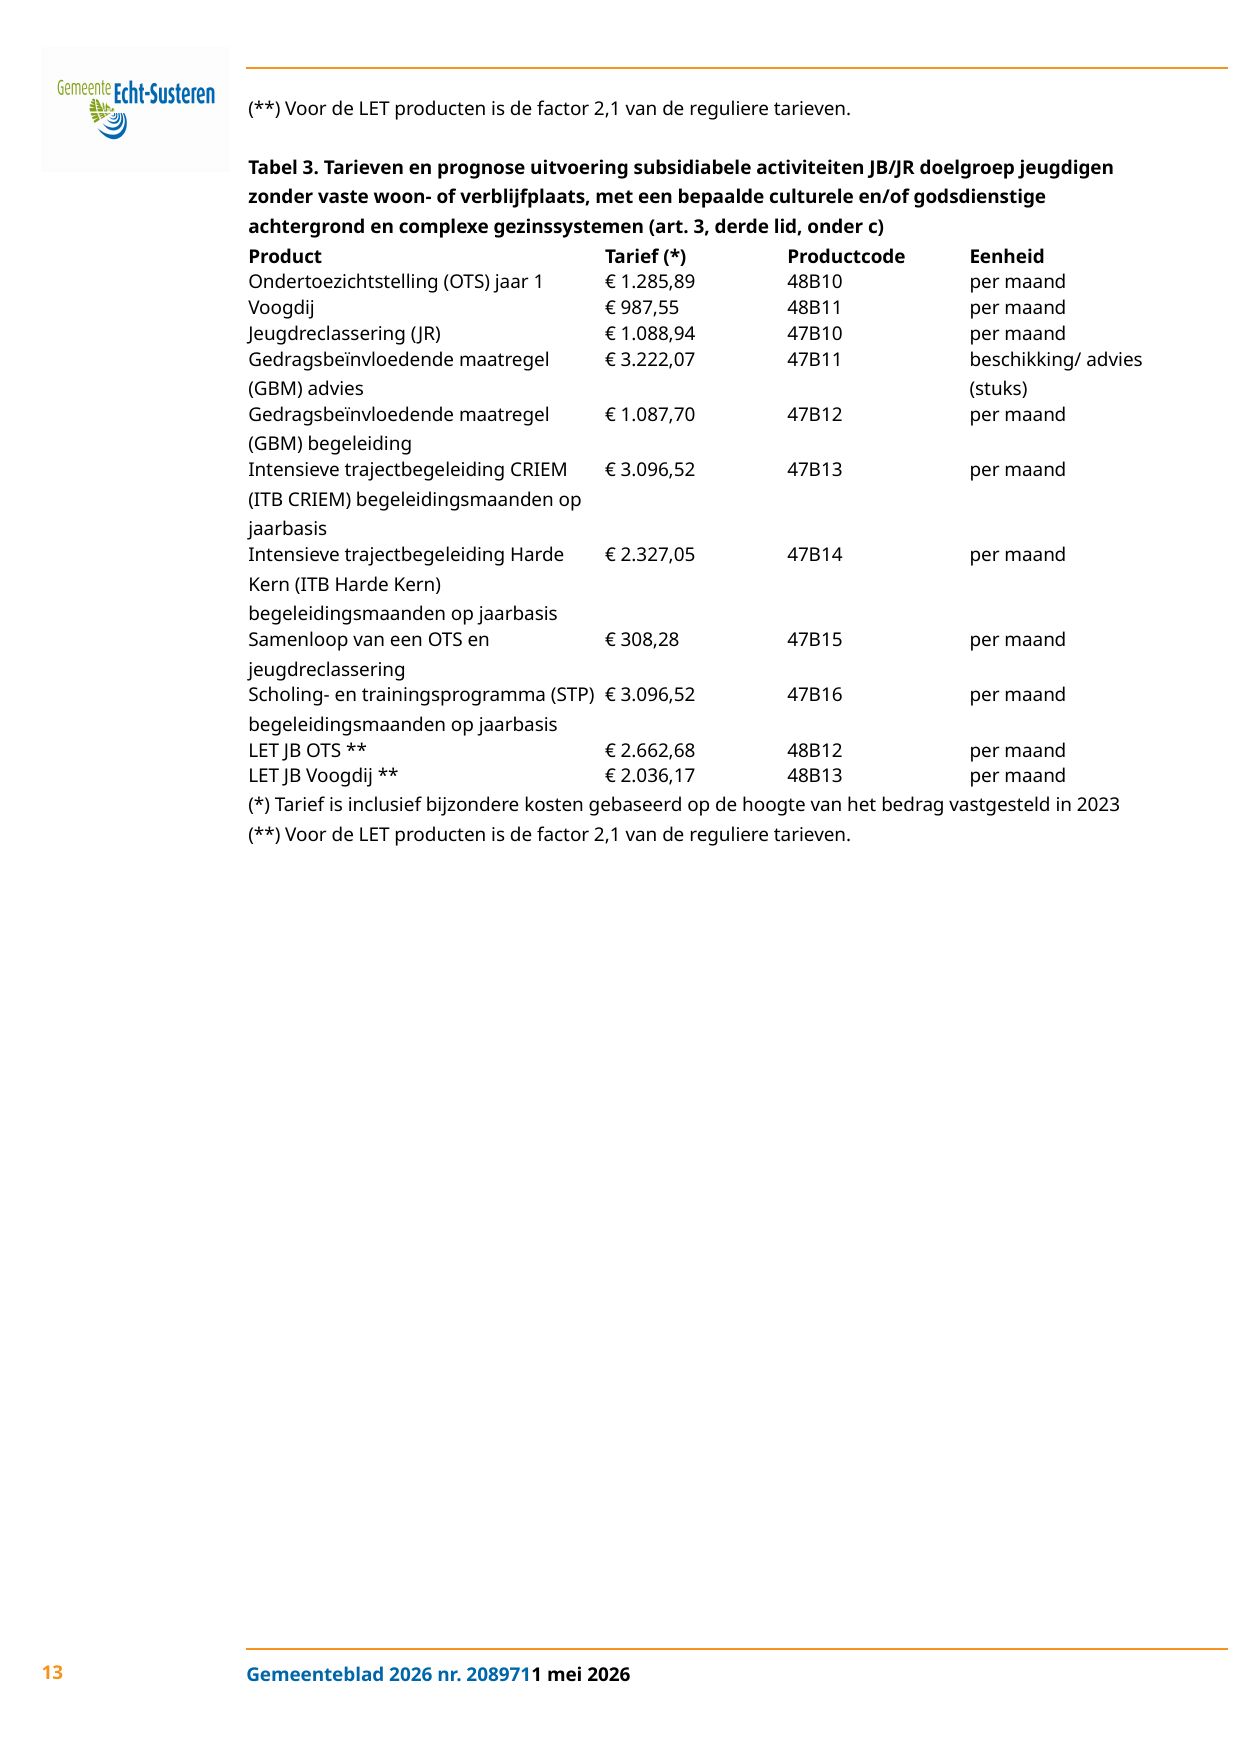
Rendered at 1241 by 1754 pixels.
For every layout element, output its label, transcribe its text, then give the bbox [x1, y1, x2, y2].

table_cell € 2.662,68 [605, 737, 787, 762]
table_cell per maand [969, 626, 1152, 681]
table_header Productcode [787, 243, 969, 268]
table_header Product [248, 243, 605, 268]
table_header Tarief (*) [605, 243, 787, 268]
table_cell Gedragsbeïnvloedende maatregel (GBM) begeleiding [248, 401, 605, 456]
table_cell 47B15 [787, 626, 969, 681]
table_cell 47B14 [787, 541, 969, 626]
table_cell Scholing- en trainingsprogramma (STP) begeleidingsmaanden op jaarbasis [248, 681, 605, 737]
table_cell per maand [969, 737, 1152, 762]
table_cell beschikking/ advies (stuks) [969, 346, 1152, 401]
table_cell LET JB Voogdij ** [248, 763, 605, 788]
table_cell € 3.096,52 [605, 456, 787, 541]
table_cell € 1.088,94 [605, 320, 787, 346]
table_cell € 3.096,52 [605, 681, 787, 737]
table_cell € 1.285,89 [605, 269, 787, 294]
table_cell 47B16 [787, 681, 969, 737]
table_cell Samenloop van een OTS en jeugdreclassering [248, 626, 605, 681]
table_cell 48B10 [787, 269, 969, 294]
table_cell per maand [969, 320, 1152, 346]
table_cell 48B11 [787, 294, 969, 320]
table_cell 47B10 [787, 320, 969, 346]
table_cell per maand [969, 401, 1152, 456]
table_cell 47B12 [787, 401, 969, 456]
table_cell per maand [969, 456, 1152, 541]
table_cell 48B12 [787, 737, 969, 762]
text (**) Voor de LET producten is de factor 2,1 van de reguliere tarieven. [248, 821, 1152, 847]
table_cell Intensieve trajectbegeleiding Harde Kern (ITB Harde Kern) begeleidingsmaanden op jaarbasis [248, 541, 605, 626]
table_cell 47B13 [787, 456, 969, 541]
table_cell per maand [969, 269, 1152, 294]
table_cell per maand [969, 541, 1152, 626]
text (*) Tarief is inclusief bijzondere kosten gebaseerd op de hoogte van het bedrag vastgesteld in 2023 [248, 791, 1152, 817]
picture [41, 47, 231, 172]
table_cell LET JB OTS ** [248, 737, 605, 762]
table_cell € 308,28 [605, 626, 787, 681]
table_cell per maand [969, 763, 1152, 788]
table_cell Voogdij [248, 294, 605, 320]
text (**) Voor de LET producten is de factor 2,1 van de reguliere tarieven. [248, 95, 1152, 121]
table_cell per maand [969, 681, 1152, 737]
table_cell 47B11 [787, 346, 969, 401]
table_cell € 987,55 [605, 294, 787, 320]
table_cell € 3.222,07 [605, 346, 787, 401]
table_cell € 2.327,05 [605, 541, 787, 626]
table_cell Ondertoezichtstelling (OTS) jaar 1 [248, 269, 605, 294]
table_cell € 1.087,70 [605, 401, 787, 456]
table_cell Jeugdreclassering (JR) [248, 320, 605, 346]
table_cell € 2.036,17 [605, 763, 787, 788]
table_cell Gedragsbeïnvloedende maatregel (GBM) advies [248, 346, 605, 401]
text Tabel 3. Tarieven en prognose uitvoering subsidiabele activiteiten JB/JR doelgroep jeugdigen zonder vaste woon- of verblijfplaats, met een bepaalde culturele en/of godsdienstige achtergrond en complexe gezinssystemen (art. 3, derde lid, onder c) [248, 154, 1152, 239]
table_cell 48B13 [787, 763, 969, 788]
table_header Eenheid [969, 243, 1152, 268]
table_cell Intensieve trajectbegeleiding CRIEM (ITB CRIEM) begeleidingsmaanden op jaarbasis [248, 456, 605, 541]
table_cell per maand [969, 294, 1152, 320]
